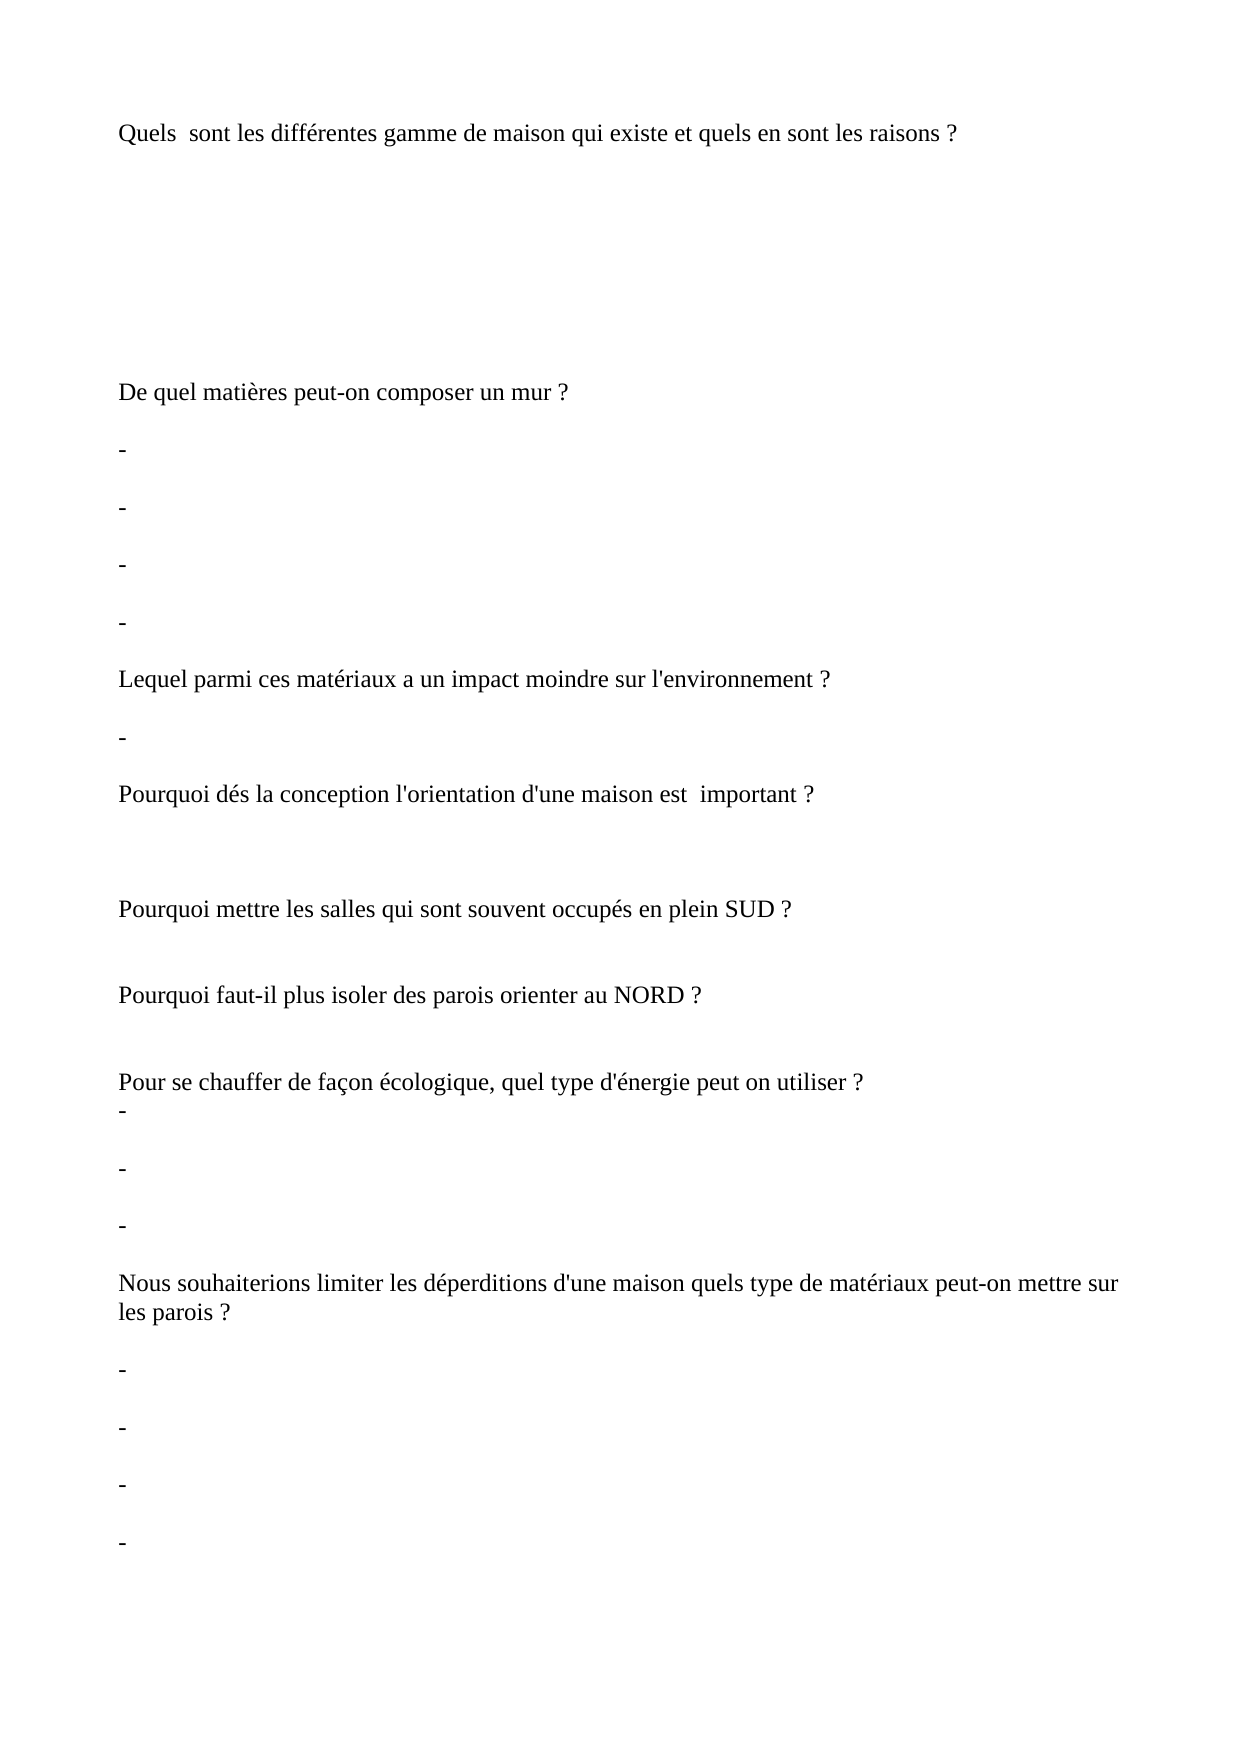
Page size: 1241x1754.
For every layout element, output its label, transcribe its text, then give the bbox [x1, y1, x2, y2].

text Pour se chauffer de façon écologique, quel type d'énergie peut on utiliser ? [118, 1067, 1122, 1096]
text Pourquoi dés la conception l'orientation d'une maison est important ? [118, 779, 1122, 808]
text Nous souhaiterions limiter les déperditions d'une maison quels type de matériaux peut-on mettre sur les parois ? [118, 1268, 1122, 1326]
text - [118, 434, 1122, 463]
text Pourquoi faut-il plus isoler des parois orienter au NORD ? [118, 981, 1122, 1009]
text - [118, 1412, 1122, 1441]
text - [118, 492, 1122, 521]
text - [118, 549, 1122, 578]
text - [118, 1153, 1122, 1182]
text - [118, 1469, 1122, 1498]
text Lequel parmi ces matériaux a un impact moindre sur l'environnement ? [118, 664, 1122, 693]
text - [118, 1527, 1122, 1556]
text - [118, 1096, 1122, 1124]
text - [118, 607, 1122, 636]
text - [118, 722, 1122, 751]
text Quels sont les différentes gamme de maison qui existe et quels en sont les raisons ? [118, 118, 1122, 147]
text - [118, 1354, 1122, 1383]
text Pourquoi mettre les salles qui sont souvent occupés en plein SUD ? [118, 894, 1122, 923]
text - [118, 1211, 1122, 1239]
text De quel matières peut-on composer un mur ? [118, 377, 1122, 406]
